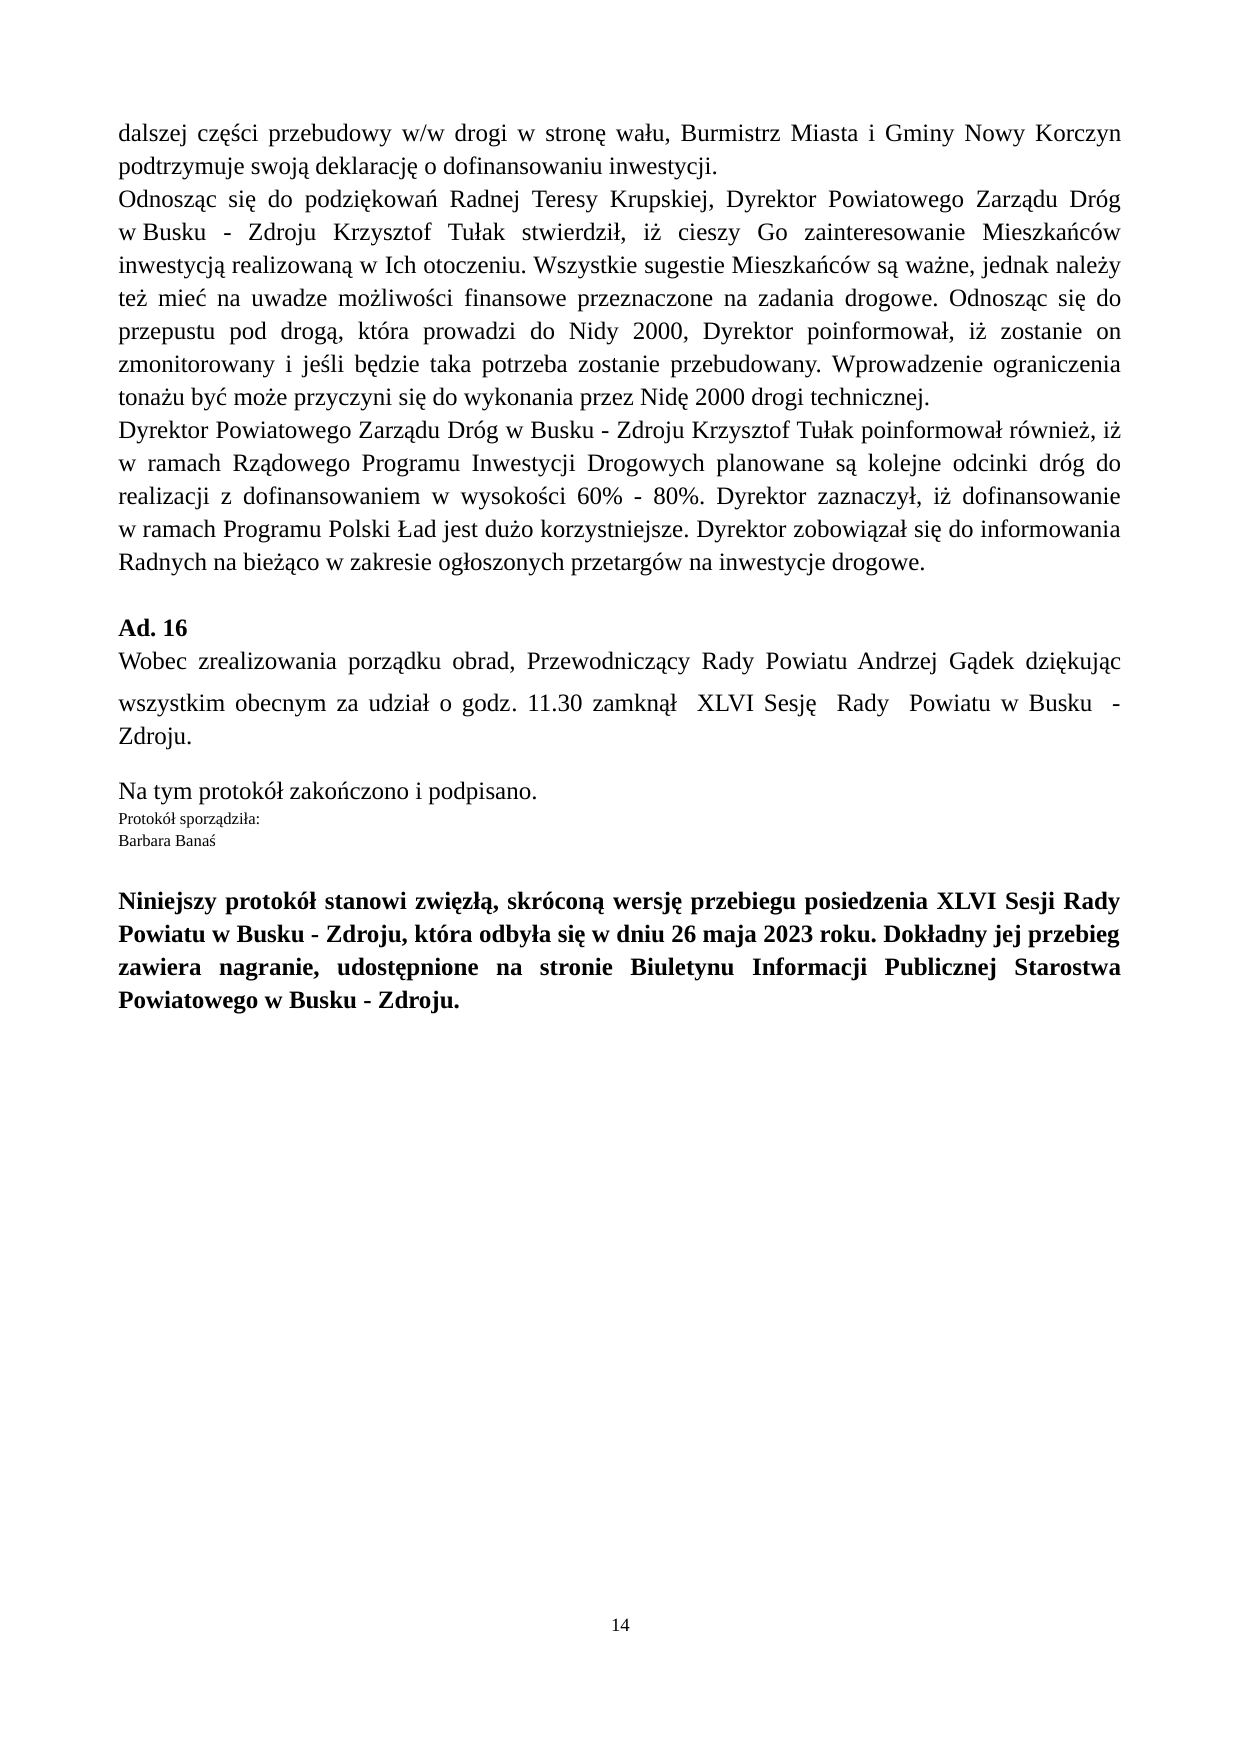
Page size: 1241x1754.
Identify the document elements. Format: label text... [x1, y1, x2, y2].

text Wobec zrealizowania porządku obrad, Przewodniczący Rady Powiatu Andrzej Gądek dziękując wszystkim obecnym za udział o godz. 11.30 zamknął XLVI Sesję Rady Powiatu w Busku - Zdroju. [118, 646, 1122, 749]
text Niniejszy protokół stanowi zwięzłą, skróconą wersję przebiegu posiedzenia XLVI Sesji Rady Powiatu w Busku - Zdroju, która odbyła się w dniu 26 maja 2023 roku. Dokładny jej przebieg zawiera nagranie, udostępnione na stronie Biuletynu Informacji Publicznej Starostwa Powiatowego w Busku - Zdroju. [118, 886, 1122, 1013]
text Protokół sporządziła: [118, 809, 1122, 828]
text Odnosząc się do podziękowań Radnej Teresy Krupskiej, Dyrektor Powiatowego Zarządu Dróg w Busku - Zdroju Krzysztof Tułak stwierdził, iż cieszy Go zainteresowanie Mieszkańców inwestycją realizowaną w Ich otoczeniu. Wszystkie sugestie Mieszkańców są ważne, jednak należy też mieć na uwadze możliwości finansowe przeznaczone na zadania drogowe. Odnosząc się do przepustu pod drogą, która prowadzi do Nidy 2000, Dyrektor poinformował, iż zostanie on zmonitorowany i jeśli będzie taka potrzeba zostanie przebudowany. Wprowadzenie ograniczenia tonażu być może przyczyni się do wykonania przez Nidę 2000 drogi technicznej. [118, 184, 1122, 411]
text Ad. 16 [118, 613, 1122, 642]
text Barbara Banaś [118, 831, 1122, 850]
text Dyrektor Powiatowego Zarządu Dróg w Busku - Zdroju Krzysztof Tułak poinformował również, iż w ramach Rządowego Programu Inwestycji Drogowych planowane są kolejne odcinki dróg do realizacji z dofinansowaniem w wysokości 60% - 80%. Dyrektor zaznaczył, iż dofinansowanie w ramach Programu Polski Ład jest dużo korzystniejsze. Dyrektor zobowiązał się do informowania Radnych na bieżąco w zakresie ogłoszonych przetargów na inwestycje drogowe. [118, 415, 1122, 576]
text dalszej części przebudowy w/w drogi w stronę wału, Burmistrz Miasta i Gminy Nowy Korczyn podtrzymuje swoją deklarację o dofinansowaniu inwestycji. [118, 118, 1122, 180]
text Na tym protokół zakończono i podpisano. [118, 776, 1122, 804]
